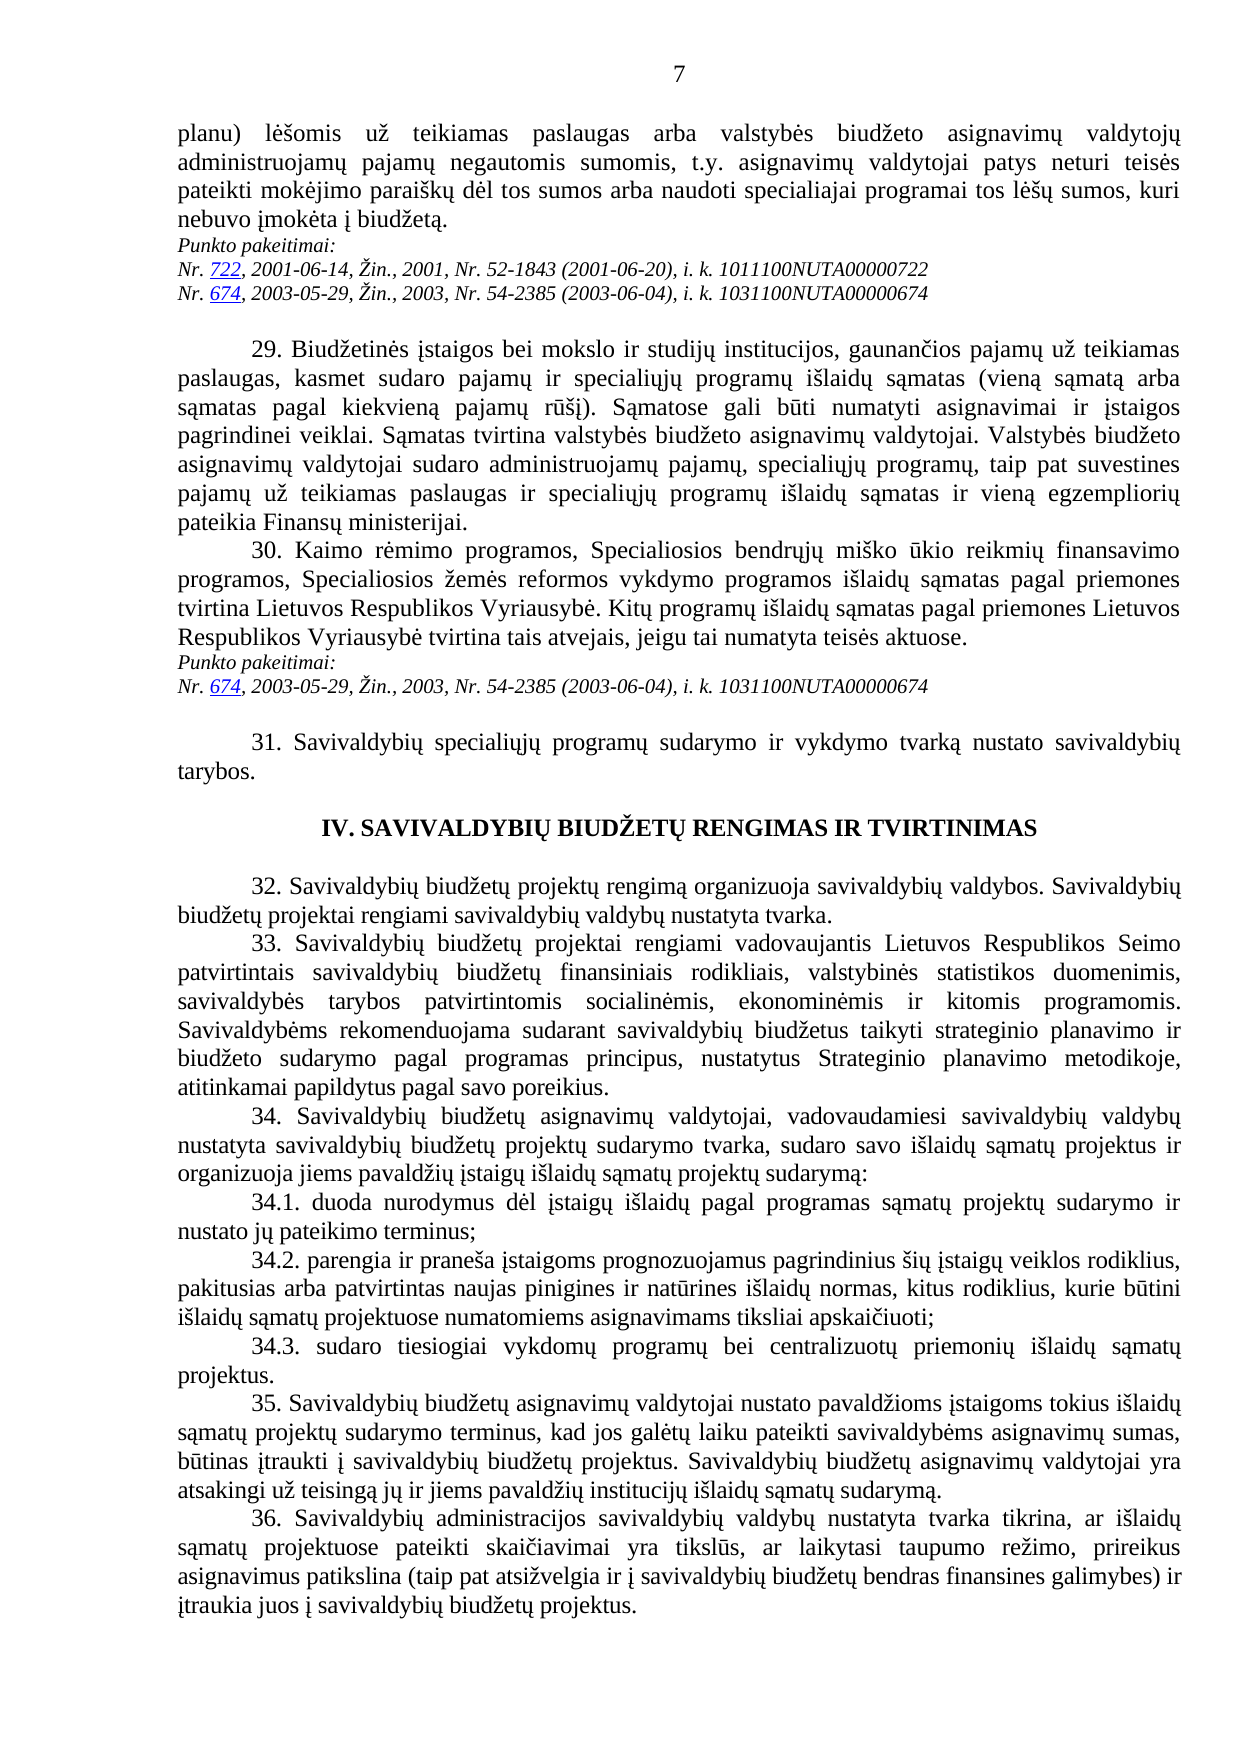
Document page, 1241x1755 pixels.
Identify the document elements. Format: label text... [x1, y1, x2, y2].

text 34.3. sudaro tiesiogiai vykdomų programų bei centralizuotų priemonių išlaidų sąmatų projektus. [177, 1331, 1181, 1388]
text Punkto pakeitimai: [177, 650, 1181, 674]
text 36. Savivaldybių administracijos savivaldybių valdybų nustatyta tvarka tikrina, ar išlaidų sąmatų projektuose pateikti skaičiavimai yra tikslūs, ar laikytasi taupumo režimo, prireikus asignavimus patikslina (taip pat atsižvelgia ir į savivaldybių biudžetų bendras finansines galimybes) ir įtraukia juos į savivaldybių biudžetų projektus. [177, 1503, 1181, 1618]
text 33. Savivaldybių biudžetų projektai rengiami vadovaujantis Lietuvos Respublikos Seimo patvirtintais savivaldybių biudžetų finansiniais rodikliais, valstybinės statistikos duomenimis, savivaldybės tarybos patvirtintomis socialinėmis, ekonominėmis ir kitomis programomis. Savivaldybėms rekomenduojama sudarant savivaldybių biudžetus taikyti strateginio planavimo ir biudžeto sudarymo pagal programas principus, nustatytus Strateginio planavimo metodikoje, atitinkamai papildytus pagal savo poreikius. [177, 928, 1181, 1101]
text IV. SAVIVALDYBIŲ BIUDŽETŲ RENGIMAS IR TVIRTINIMAS [177, 813, 1181, 842]
text Nr. 674, 2003-05-29, Žin., 2003, Nr. 54-2385 (2003-06-04), i. k. 1031100NUTA00000674 [177, 674, 1181, 698]
text 35. Savivaldybių biudžetų asignavimų valdytojai nustato pavaldžioms įstaigoms tokius išlaidų sąmatų projektų sudarymo terminus, kad jos galėtų laiku pateikti savivaldybėms asignavimų sumas, būtinas įtraukti į savivaldybių biudžetų projektus. Savivaldybių biudžetų asignavimų valdytojai yra atsakingi už teisingą jų ir jiems pavaldžių institucijų išlaidų sąmatų sudarymą. [177, 1388, 1181, 1503]
text 34.2. parengia ir praneša įstaigoms prognozuojamus pagrindinius šių įstaigų veiklos rodiklius, pakitusias arba patvirtintas naujas pinigines ir natūrines išlaidų normas, kitus rodiklius, kurie būtini išlaidų sąmatų projektuose numatomiems asignavimams tiksliai apskaičiuoti; [177, 1245, 1181, 1331]
text Punkto pakeitimai: [177, 233, 1181, 257]
text 34.1. duoda nurodymus dėl įstaigų išlaidų pagal programas sąmatų projektų sudarymo ir nustato jų pateikimo terminus; [177, 1187, 1181, 1245]
text 30. Kaimo rėmimo programos, Specialiosios bendrųjų miško ūkio reikmių finansavimo programos, Specialiosios žemės reformos vykdymo programos išlaidų sąmatas pagal priemones tvirtina Lietuvos Respublikos Vyriausybė. Kitų programų išlaidų sąmatas pagal priemones Lietuvos Respublikos Vyriausybė tvirtina tais atvejais, jeigu tai numatyta teisės aktuose. [177, 535, 1181, 650]
text 34. Savivaldybių biudžetų asignavimų valdytojai, vadovaudamiesi savivaldybių valdybų nustatyta savivaldybių biudžetų projektų sudarymo tvarka, sudaro savo išlaidų sąmatų projektus ir organizuoja jiems pavaldžių įstaigų išlaidų sąmatų projektų sudarymą: [177, 1101, 1181, 1187]
text 32. Savivaldybių biudžetų projektų rengimą organizuoja savivaldybių valdybos. Savivaldybių biudžetų projektai rengiami savivaldybių valdybų nustatyta tvarka. [177, 871, 1181, 928]
text 31. Savivaldybių specialiųjų programų sudarymo ir vykdymo tvarką nustato savivaldybių tarybos. [177, 727, 1181, 785]
text planu) lėšomis už teikiamas paslaugas arba valstybės biudžeto asignavimų valdytojų administruojamų pajamų negautomis sumomis, t.y. asignavimų valdytojai patys neturi teisės pateikti mokėjimo paraiškų dėl tos sumos arba naudoti specialiajai programai tos lėšų sumos, kuri nebuvo įmokėta į biudžetą. [177, 118, 1181, 233]
text 29. Biudžetinės įstaigos bei mokslo ir studijų institucijos, gaunančios pajamų už teikiamas paslaugas, kasmet sudaro pajamų ir specialiųjų programų išlaidų sąmatas (vieną sąmatą arba sąmatas pagal kiekvieną pajamų rūšį). Sąmatose gali būti numatyti asignavimai ir įstaigos pagrindinei veiklai. Sąmatas tvirtina valstybės biudžeto asignavimų valdytojai. Valstybės biudžeto asignavimų valdytojai sudaro administruojamų pajamų, specialiųjų programų, taip pat suvestines pajamų už teikiamas paslaugas ir specialiųjų programų išlaidų sąmatas ir vieną egzempliorių pateikia Finansų ministerijai. [177, 334, 1181, 535]
text Nr. 722, 2001-06-14, Žin., 2001, Nr. 52-1843 (2001-06-20), i. k. 1011100NUTA00000722 [177, 257, 1181, 281]
text Nr. 674, 2003-05-29, Žin., 2003, Nr. 54-2385 (2003-06-04), i. k. 1031100NUTA00000674 [177, 281, 1181, 305]
